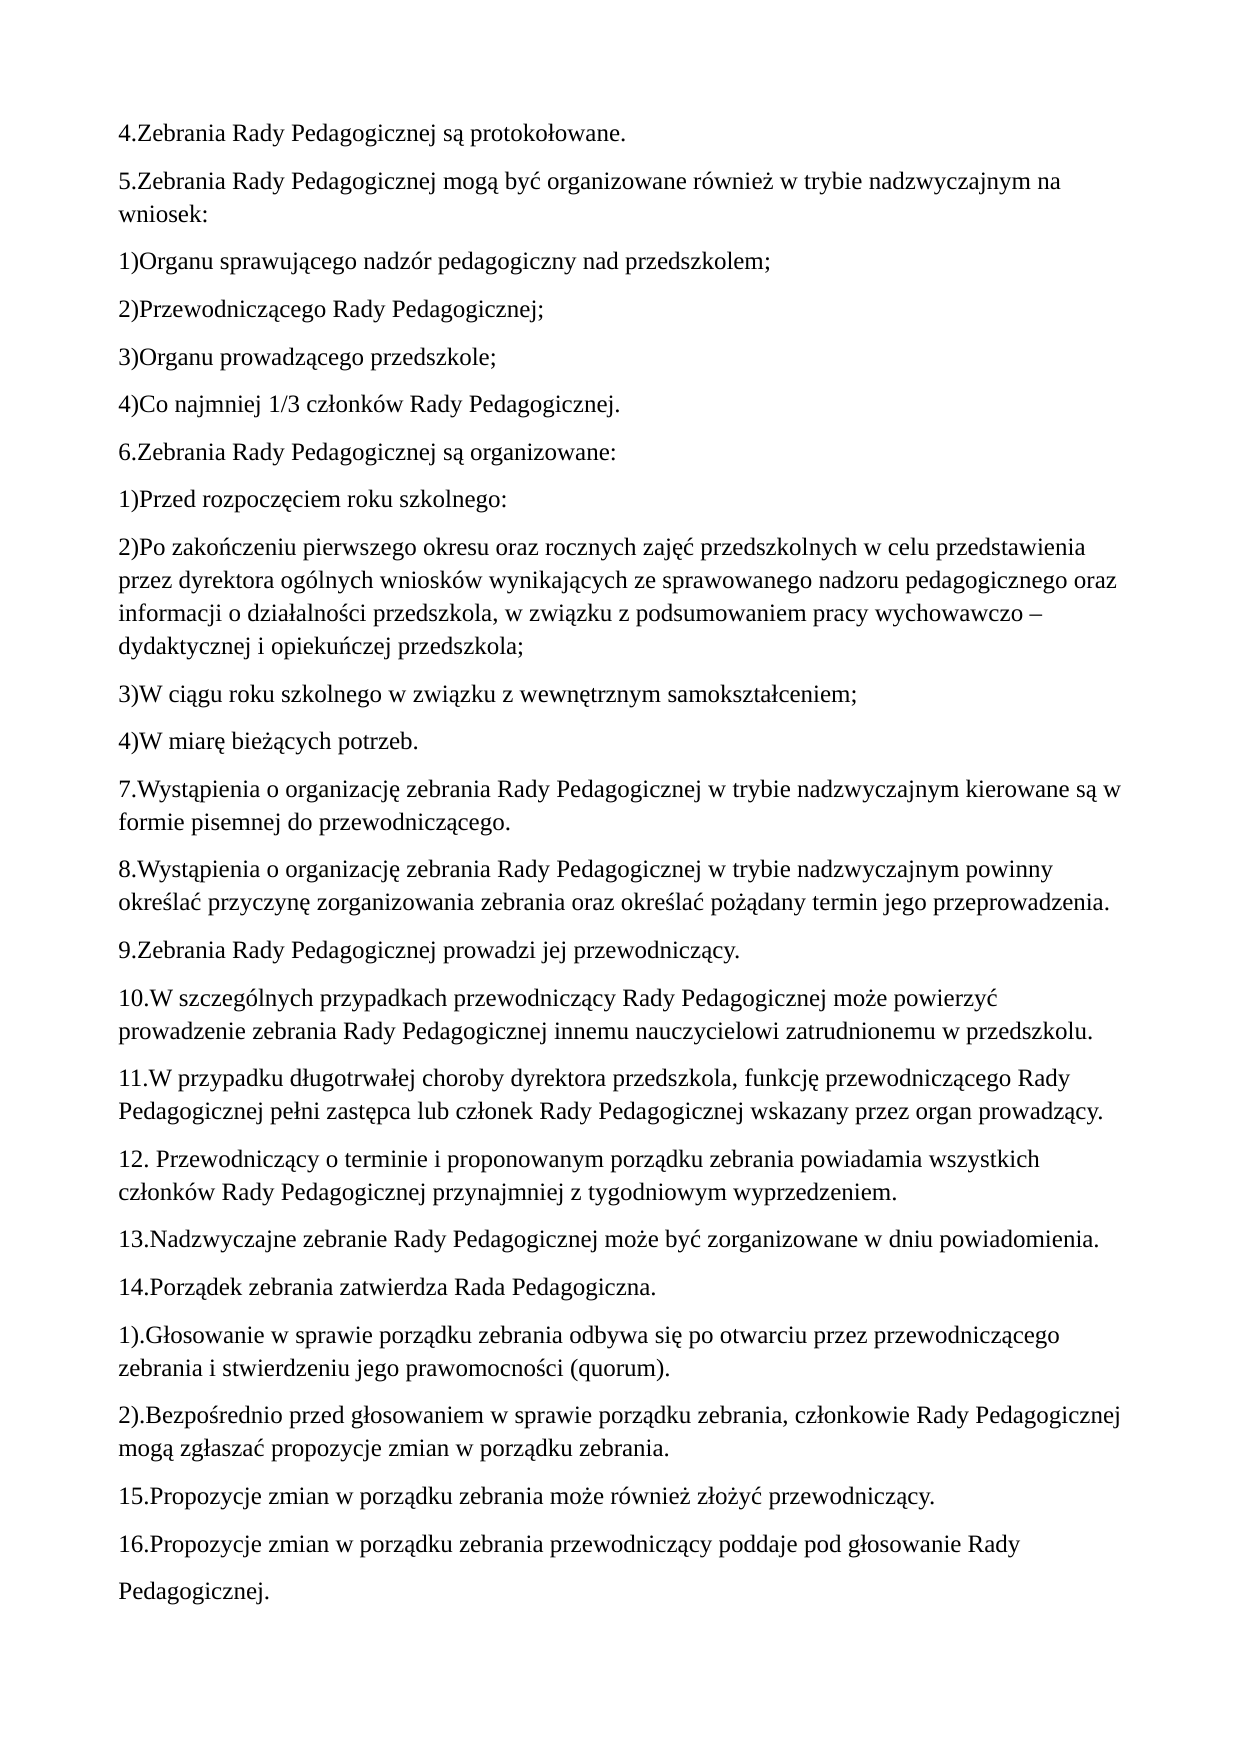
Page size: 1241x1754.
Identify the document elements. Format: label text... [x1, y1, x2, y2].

text 7.Wystąpienia o organizację zebrania Rady Pedagogicznej w trybie nadzwyczajnym kierowane są w formie pisemnej do przewodniczącego. [118, 774, 1122, 836]
text 14.Porządek zebrania zatwierdza Rada Pedagogiczna. [118, 1272, 1122, 1301]
text 12. Przewodniczący o terminie i proponowanym porządku zebrania powiadamia wszystkich członków Rady Pedagogicznej przynajmniej z tygodniowym wyprzedzeniem. [118, 1144, 1122, 1206]
text 1)Organu sprawującego nadzór pedagogiczny nad przedszkolem; [118, 246, 1122, 275]
text 8.Wystąpienia o organizację zebrania Rady Pedagogicznej w trybie nadzwyczajnym powinny określać przyczynę zorganizowania zebrania oraz określać pożądany termin jego przeprowadzenia. [118, 854, 1122, 916]
text 2)Po zakończeniu pierwszego okresu oraz rocznych zajęć przedszkolnych w celu przedstawienia przez dyrektora ogólnych wniosków wynikających ze sprawowanego nadzoru pedagogicznego oraz informacji o działalności przedszkola, w związku z podsumowaniem pracy wychowawczo – dydaktycznej i opiekuńczej przedszkola; [118, 532, 1122, 660]
text 2)Przewodniczącego Rady Pedagogicznej; [118, 294, 1122, 323]
text 1)Przed rozpoczęciem roku szkolnego: [118, 484, 1122, 513]
text 9.Zebrania Rady Pedagogicznej prowadzi jej przewodniczący. [118, 935, 1122, 964]
text 10.W szczególnych przypadkach przewodniczący Rady Pedagogicznej może powierzyć prowadzenie zebrania Rady Pedagogicznej innemu nauczycielowi zatrudnionemu w przedszkolu. [118, 983, 1122, 1044]
text Pedagogicznej. [118, 1576, 1122, 1605]
text 4)W miarę bieżących potrzeb. [118, 726, 1122, 755]
text 13.Nadzwyczajne zebranie Rady Pedagogicznej może być zorganizowane w dniu powiadomienia. [118, 1224, 1122, 1253]
text 15.Propozycje zmian w porządku zebrania może również złożyć przewodniczący. [118, 1481, 1122, 1510]
text 5.Zebrania Rady Pedagogicznej mogą być organizowane również w trybie nadzwyczajnym na wniosek: [118, 166, 1122, 227]
text 3)W ciągu roku szkolnego w związku z wewnętrznym samokształceniem; [118, 679, 1122, 707]
text 3)Organu prowadzącego przedszkole; [118, 342, 1122, 370]
text 2).Bezpośrednio przed głosowaniem w sprawie porządku zebrania, członkowie Rady Pedagogicznej mogą zgłaszać propozycje zmian w porządku zebrania. [118, 1400, 1122, 1462]
text 16.Propozycje zmian w porządku zebrania przewodniczący poddaje pod głosowanie Rady [118, 1529, 1122, 1557]
text 4.Zebrania Rady Pedagogicznej są protokołowane. [118, 118, 1122, 147]
text 4)Co najmniej 1/3 członków Rady Pedagogicznej. [118, 389, 1122, 418]
text 1).Głosowanie w sprawie porządku zebrania odbywa się po otwarciu przez przewodniczącego zebrania i stwierdzeniu jego prawomocności (quorum). [118, 1320, 1122, 1382]
text 6.Zebrania Rady Pedagogicznej są organizowane: [118, 437, 1122, 466]
text 11.W przypadku długotrwałej choroby dyrektora przedszkola, funkcję przewodniczącego Rady Pedagogicznej pełni zastępca lub członek Rady Pedagogicznej wskazany przez organ prowadzący. [118, 1063, 1122, 1125]
